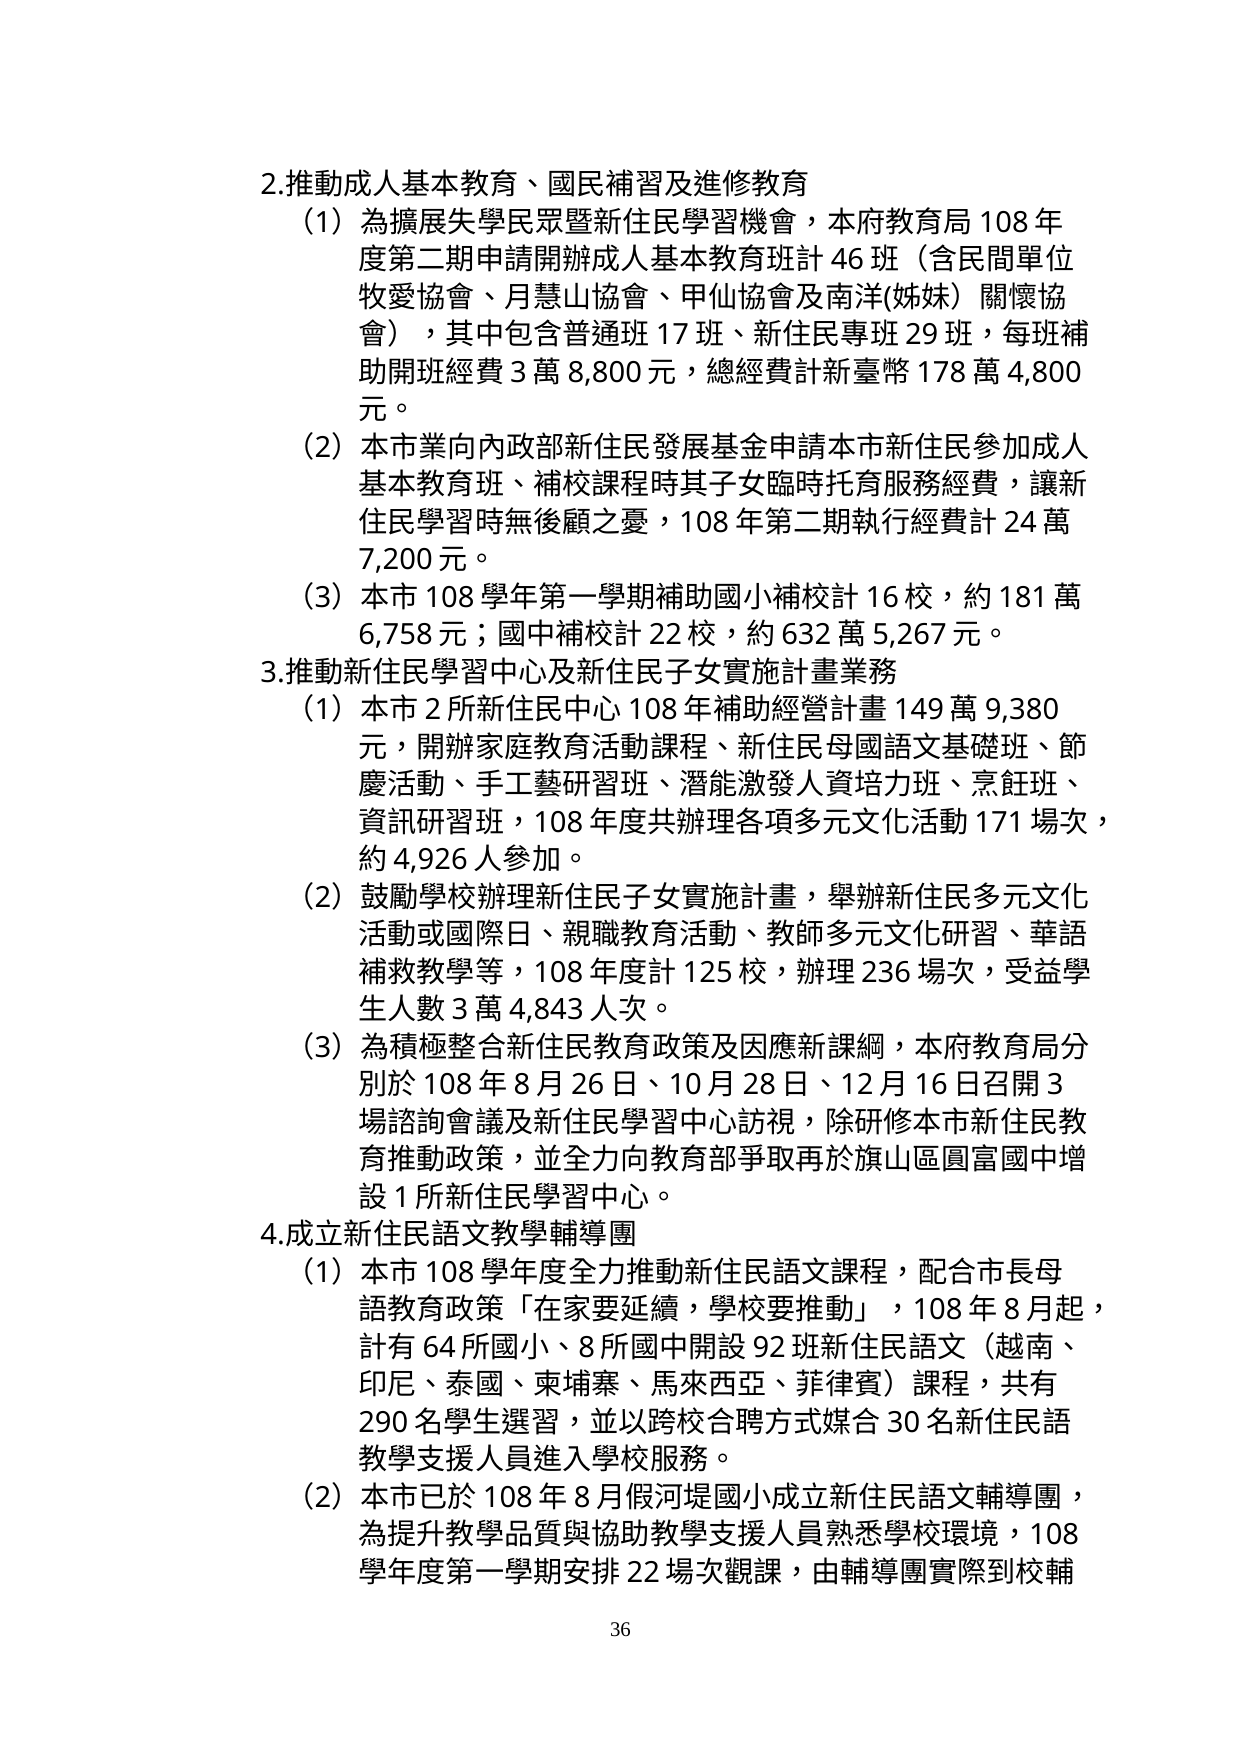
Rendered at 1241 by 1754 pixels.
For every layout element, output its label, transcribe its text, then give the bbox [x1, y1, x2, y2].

text （2）本市已於108年8月假河堤國小成立新住民語文輔導團，為提升教學品質與協助教學支援人員熟悉學校環境，108學年度第一學期安排22場次觀課，由輔導團實際到校輔 [285, 1477, 1092, 1589]
text （1）本市2所新住民中心108年補助經營計畫149萬9,380元，開辦家庭教育活動課程、新住民母國語文基礎班、節慶活動、手工藝研習班、潛能激發人資培力班、烹飪班、資訊研習班，108年度共辦理各項多元文化活動171場次，約4,926人參加。 [285, 689, 1092, 877]
text （2）本市業向內政部新住民發展基金申請本市新住民參加成人基本教育班、補校課程時其子女臨時托育服務經費，讓新住民學習時無後顧之憂，108年第二期執行經費計24萬7,200元。 [285, 427, 1092, 577]
text （2）鼓勵學校辦理新住民子女實施計畫，舉辦新住民多元文化活動或國際日、親職教育活動、教師多元文化研習、華語補救教學等，108年度計125校，辦理236場次，受益學生人數3萬4,843人次。 [285, 877, 1092, 1027]
text （1）本市108學年度全力推動新住民語文課程，配合市長母語教育政策「在家要延續，學校要推動」，108年8月起，計有64所國小、8所國中開設92班新住民語文（越南、印尼、泰國、柬埔寨、馬來西亞、菲律賓）課程，共有290名學生選習，並以跨校合聘方式媒合30名新住民語教學支援人員進入學校服務。 [285, 1252, 1092, 1477]
text （3）為積極整合新住民教育政策及因應新課綱，本府教育局分別於108年8月26日、10月28日、12月16日召開3場諮詢會議及新住民學習中心訪視，除研修本市新住民教育推動政策，並全力向教育部爭取再於旗山區圓富國中增設1所新住民學習中心。 [285, 1027, 1092, 1214]
text 2.推動成人基本教育、國民補習及進修教育 [260, 164, 1092, 202]
text 4.成立新住民語文教學輔導團 [260, 1214, 1092, 1252]
text （1）為擴展失學民眾暨新住民學習機會，本府教育局108年度第二期申請開辦成人基本教育班計46班（含民間單位牧愛協會、月慧山協會、甲仙協會及南洋(姊妹）關懷協會），其中包含普通班17班、新住民專班29班，每班補助開班經費3萬8,800元，總經費計新臺幣178萬4,800元。 [285, 202, 1092, 427]
text （3）本市108學年第一學期補助國小補校計16校，約181萬6,758元；國中補校計22校，約632萬5,267元。 [285, 577, 1092, 652]
text 3.推動新住民學習中心及新住民子女實施計畫業務 [260, 652, 1092, 689]
